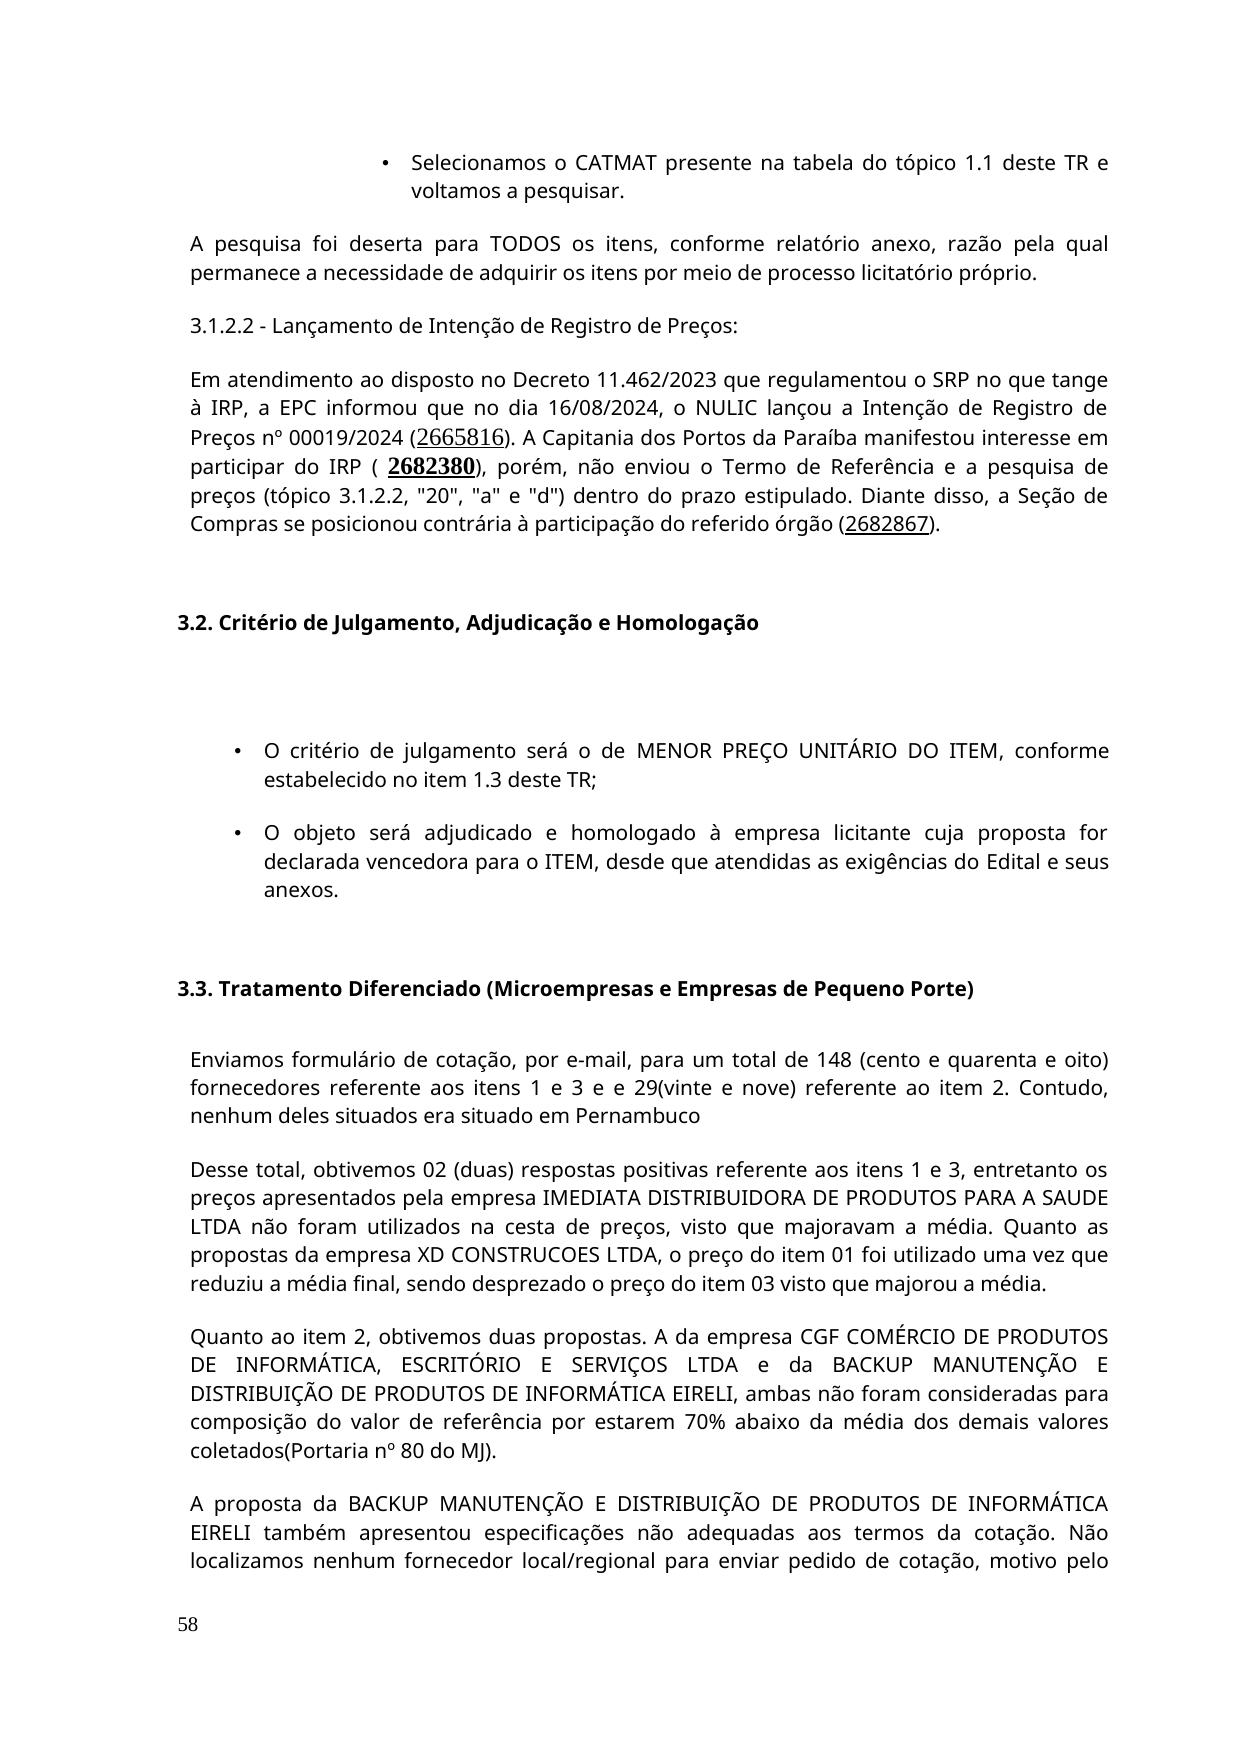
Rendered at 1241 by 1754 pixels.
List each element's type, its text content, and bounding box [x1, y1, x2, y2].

text Em atendimento ao disposto no Decreto 11.462/2023 que regulamentou o SRP no que tange à IRP, a EPC informou que no dia 16/08/2024, o NULIC lançou a Intenção de Registro de Preços nº 00019/2024 (2665816). A Capitania dos Portos da Paraíba manifestou interesse em participar do IRP ( 2682380), porém, não enviou o Termo de Referência e a pesquisa de preços (tópico 3.1.2.2, "20", "a" e "d") dentro do prazo estipulado. Diante disso, a Seção de Compras se posicionou contrária à participação do referido órgão (2682867). [190, 365, 1109, 538]
text 3.1.2.2 - Lançamento de Intenção de Registro de Preços: [190, 311, 1109, 340]
list O objeto será adjudicado e homologado à empresa licitante cuja proposta for declarada vencedora para o ITEM, desde que atendidas as exigências do Edital e seus anexos. [234, 818, 1109, 904]
text 3.2. Critério de Julgamento, Adjudicação e Homologação [177, 608, 1122, 637]
text A pesquisa foi deserta para TODOS os itens, conforme relatório anexo, razão pela qual permanece a necessidade de adquirir os itens por meio de processo licitatório próprio. [190, 229, 1109, 286]
text Enviamos formulário de cotação, por e-mail, para um total de 148 (cento e quarenta e oito) fornecedores referente aos itens 1 e 3 e e 29(vinte e nove) referente ao item 2. Contudo, nenhum deles situados era situado em Pernambuco [190, 1045, 1109, 1130]
text 3.3. Tratamento Diferenciado (Microempresas e Empresas de Pequeno Porte) [177, 974, 1122, 1003]
text Quanto ao item 2, obtivemos duas propostas. A da empresa CGF COMÉRCIO DE PRODUTOS DE INFORMÁTICA, ESCRITÓRIO E SERVIÇOS LTDA e da BACKUP MANUTENÇÃO E DISTRIBUIÇÃO DE PRODUTOS DE INFORMÁTICA EIRELI, ambas não foram consideradas para composição do valor de referência por estarem 70% abaixo da média dos demais valores coletados(Portaria nº 80 do MJ). [190, 1322, 1109, 1464]
list Selecionamos o CATMAT presente na tabela do tópico 1.1 deste TR e voltamos a pesquisar. [382, 148, 1109, 204]
text Desse total, obtivemos 02 (duas) respostas positivas referente aos itens 1 e 3, entretanto os preços apresentados pela empresa IMEDIATA DISTRIBUIDORA DE PRODUTOS PARA A SAUDE LTDA não foram utilizados na cesta de preços, visto que majoravam a média. Quanto as propostas da empresa XD CONSTRUCOES LTDA, o preço do item 01 foi utilizado uma vez que reduziu a média final, sendo desprezado o preço do item 03 visto que majorou a média. [190, 1155, 1109, 1297]
text A proposta da BACKUP MANUTENÇÃO E DISTRIBUIÇÃO DE PRODUTOS DE INFORMÁTICA EIRELI também apresentou especificações não adequadas aos termos da cotação. Não localizamos nenhum fornecedor local/regional para enviar pedido de cotação, motivo pelo [190, 1489, 1109, 1575]
list O critério de julgamento será o de MENOR PREÇO UNITÁRIO DO ITEM, conforme estabelecido no item 1.3 deste TR; [234, 737, 1109, 793]
